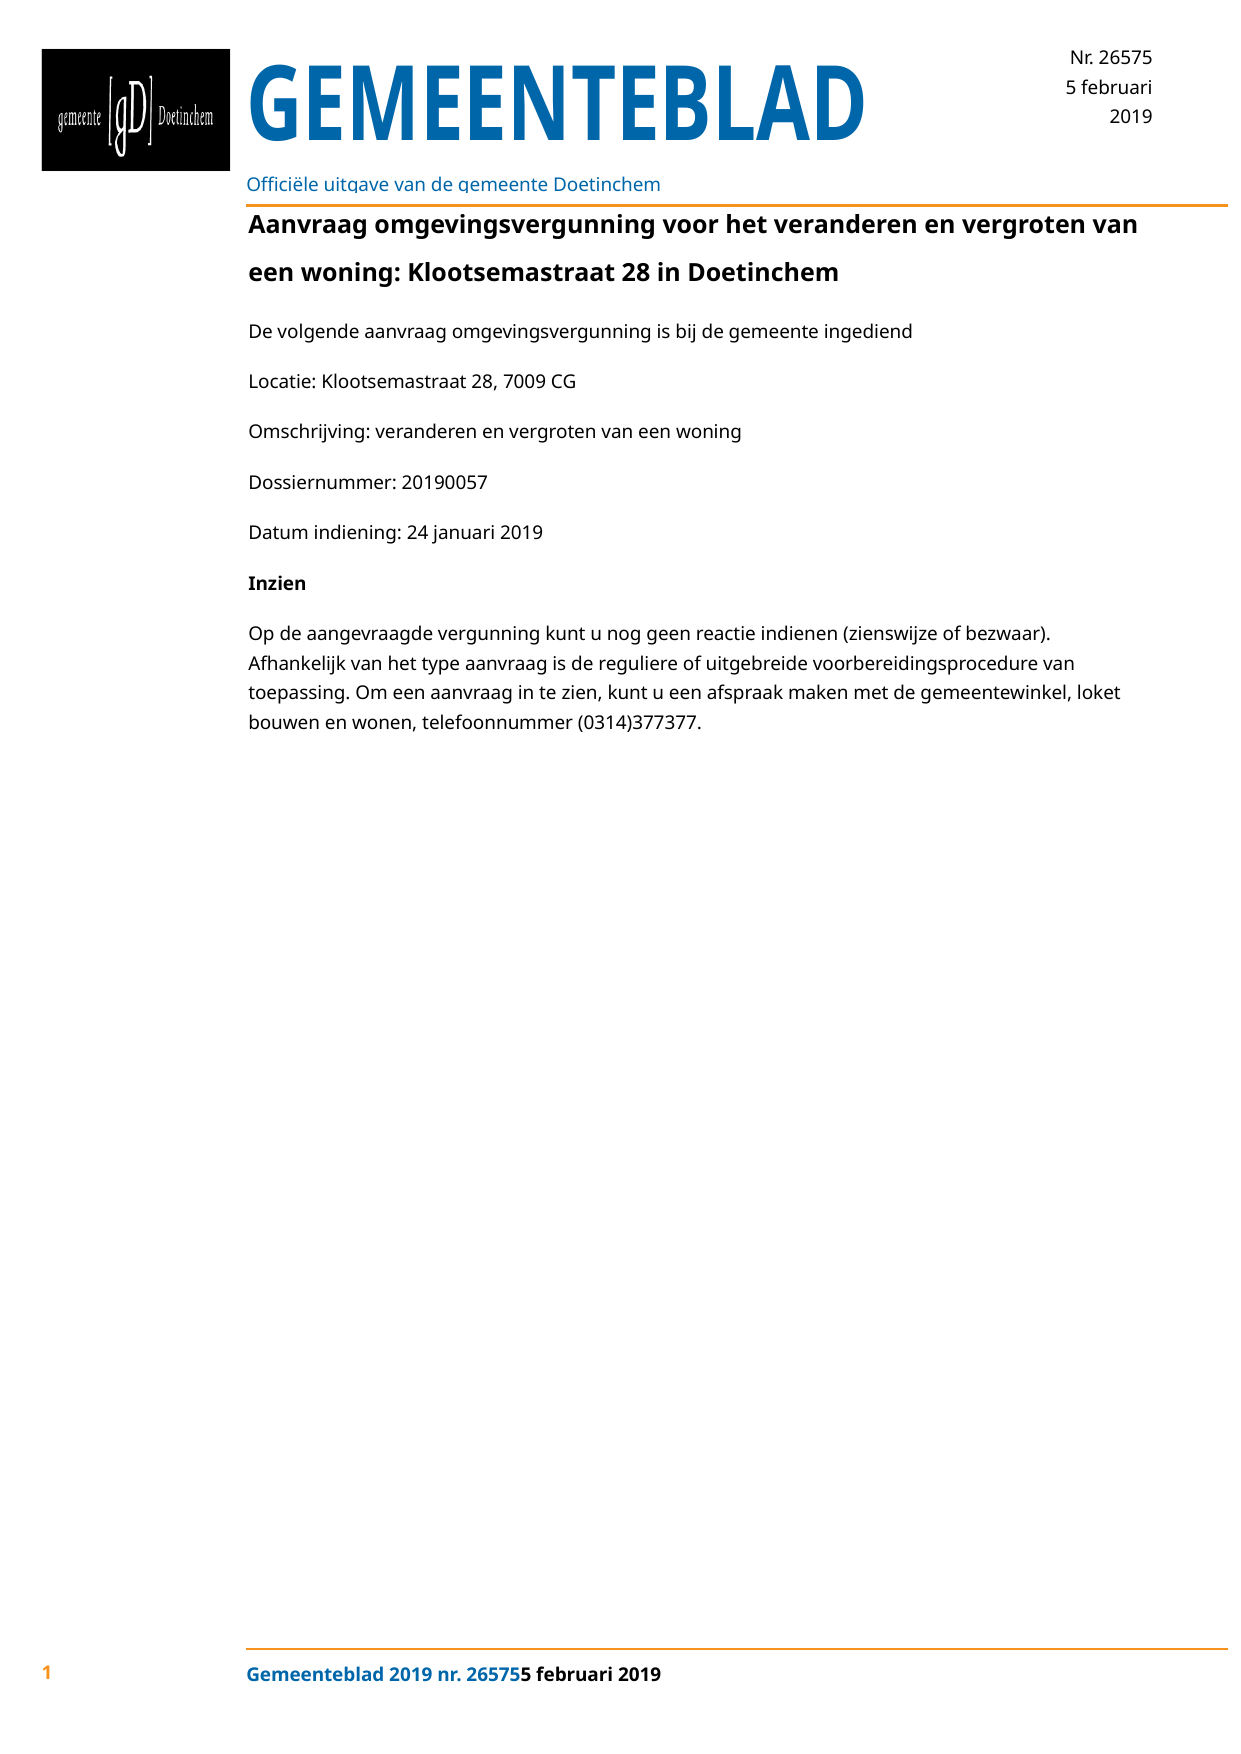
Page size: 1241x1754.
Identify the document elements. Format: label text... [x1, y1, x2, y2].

text Dossiernummer: 20190057 [248, 469, 1152, 495]
text Datum indiening: 24 januari 2019 [248, 519, 1152, 545]
text Aanvraag omgevingsvergunning voor het veranderen en vergroten van een woning: Klootsemastraat 28 in Doetinchem [248, 207, 1152, 288]
text Locatie: Klootsemastraat 28, 7009 CG [248, 368, 1152, 394]
text Omschrijving: veranderen en vergroten van een woning [248, 419, 1152, 444]
text Op de aangevraagde vergunning kunt u nog geen reactie indienen (zienswijze of bezwaar). Afhankelijk van het type aanvraag is de reguliere of uitgebreide voorbereidingsprocedure van toepassing. Om een aanvraag in te zien, kunt u een afspraak maken met de gemeentewinkel, loket bouwen en wonen, telefoonnummer (0314)377377. [248, 620, 1152, 735]
text De volgende aanvraag omgevingsvergunning is bij de gemeente ingediend [248, 318, 1152, 344]
picture [41, 47, 231, 172]
text Inzien [248, 570, 1152, 596]
